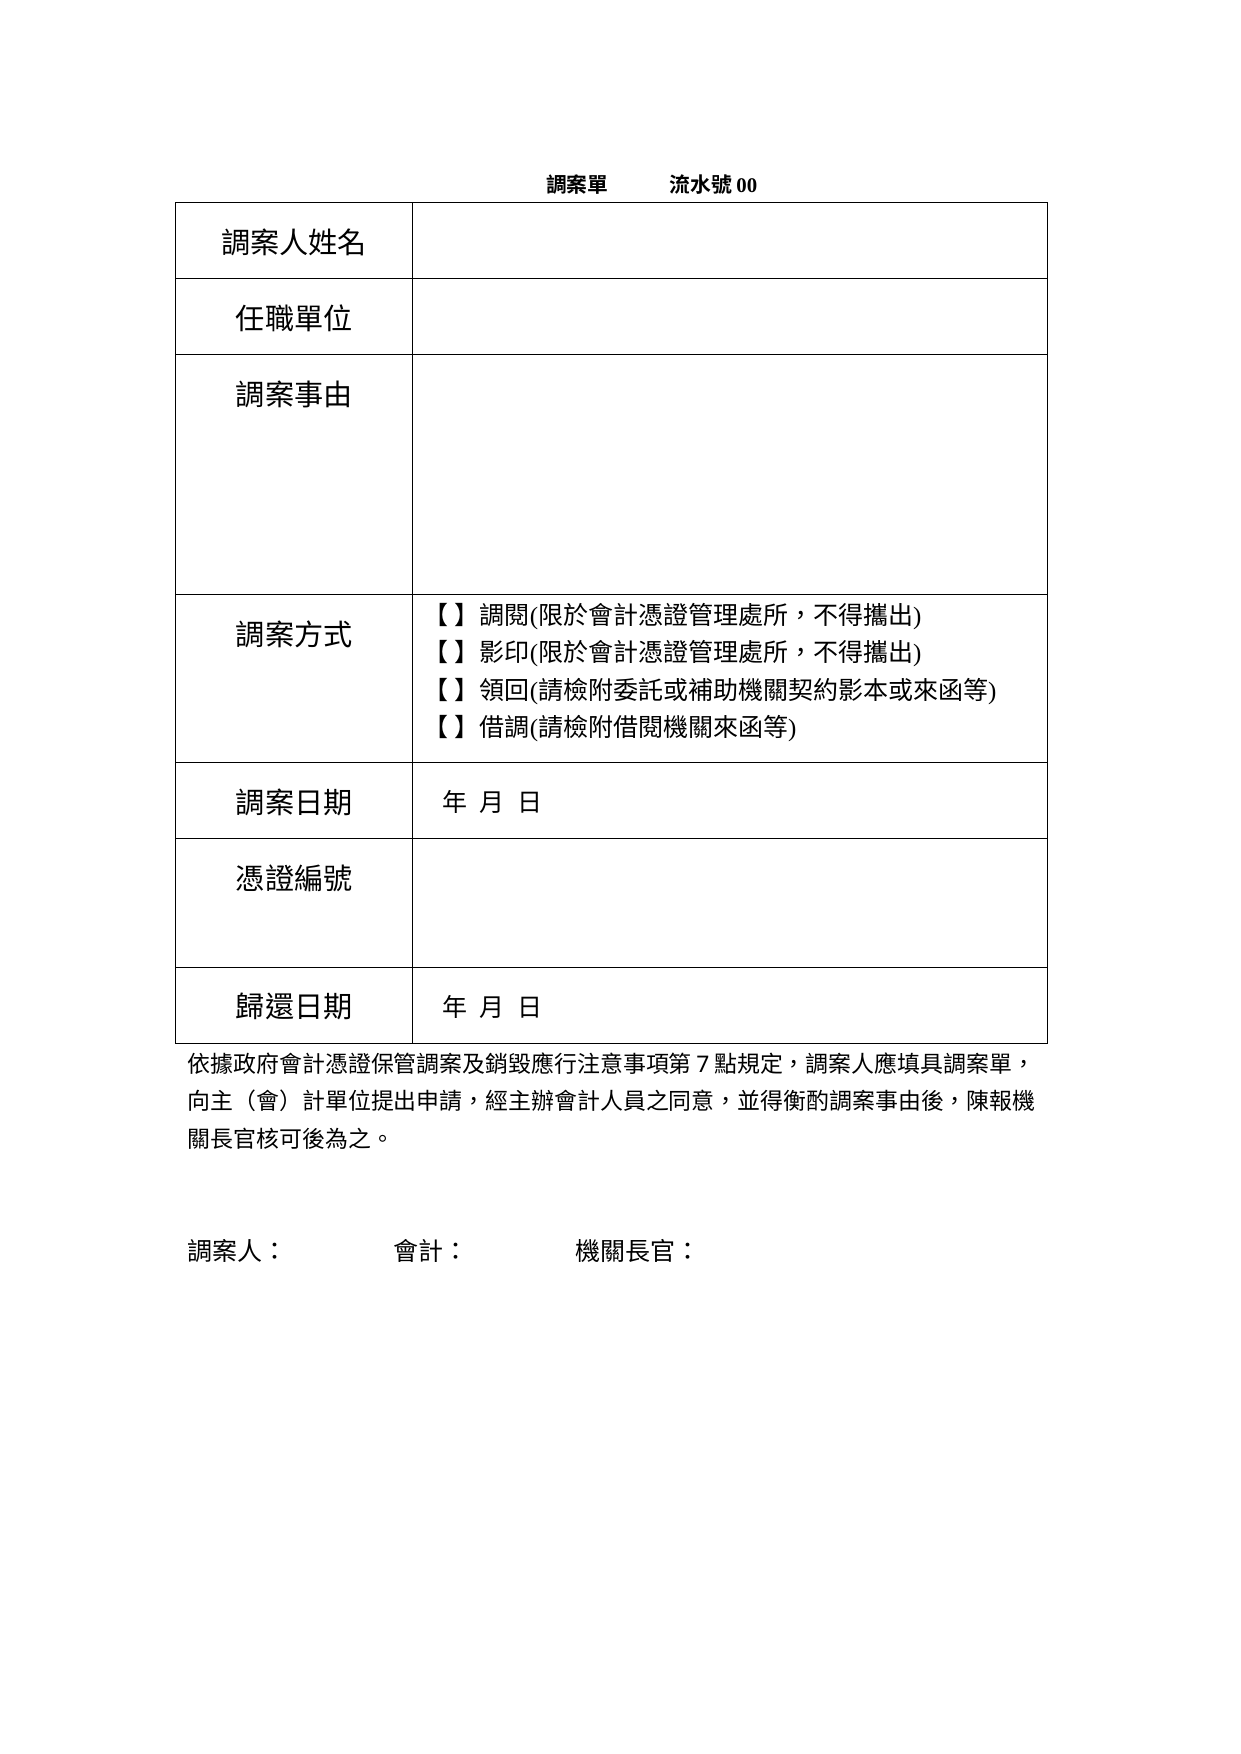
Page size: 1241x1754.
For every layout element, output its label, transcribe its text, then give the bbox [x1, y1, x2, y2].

table_cell 調案事由 [176, 355, 412, 594]
table_cell 調案方式 [176, 595, 412, 762]
text 依據政府會計憑證保管調案及銷毀應行注意事項第7點規定，調案人應填具調案單，向主（會）計單位提出申請，經主辦會計人員之同意，並得衡酌調案事由後，陳報機關長官核可後為之。 [187, 1044, 1053, 1156]
table_cell 憑證編號 [176, 839, 412, 967]
table_cell 年 月 日 [413, 968, 1047, 1043]
table_cell 調案日期 [176, 763, 412, 838]
text 調案單 流水號00 [187, 164, 1053, 202]
table_cell 【 】調閱(限於會計憑證管理處所，不得攜出) 【 】影印(限於會計憑證管理處所，不得攜出) 【 】領回(請檢附委託或補助機關契約影本或來函等) 【 】借調(請檢附借閱機關來函等) [413, 595, 1047, 762]
table_cell 任職單位 [176, 279, 412, 354]
table_cell [413, 839, 1047, 967]
table_cell [413, 279, 1047, 354]
table_header 調案人姓名 [176, 203, 412, 278]
table_header [413, 203, 1047, 278]
table_cell 歸還日期 [176, 968, 412, 1043]
table_cell 年 月 日 [413, 763, 1047, 838]
text 調案人： 會計： 機關長官： [187, 1231, 1053, 1269]
table_cell [413, 355, 1047, 594]
